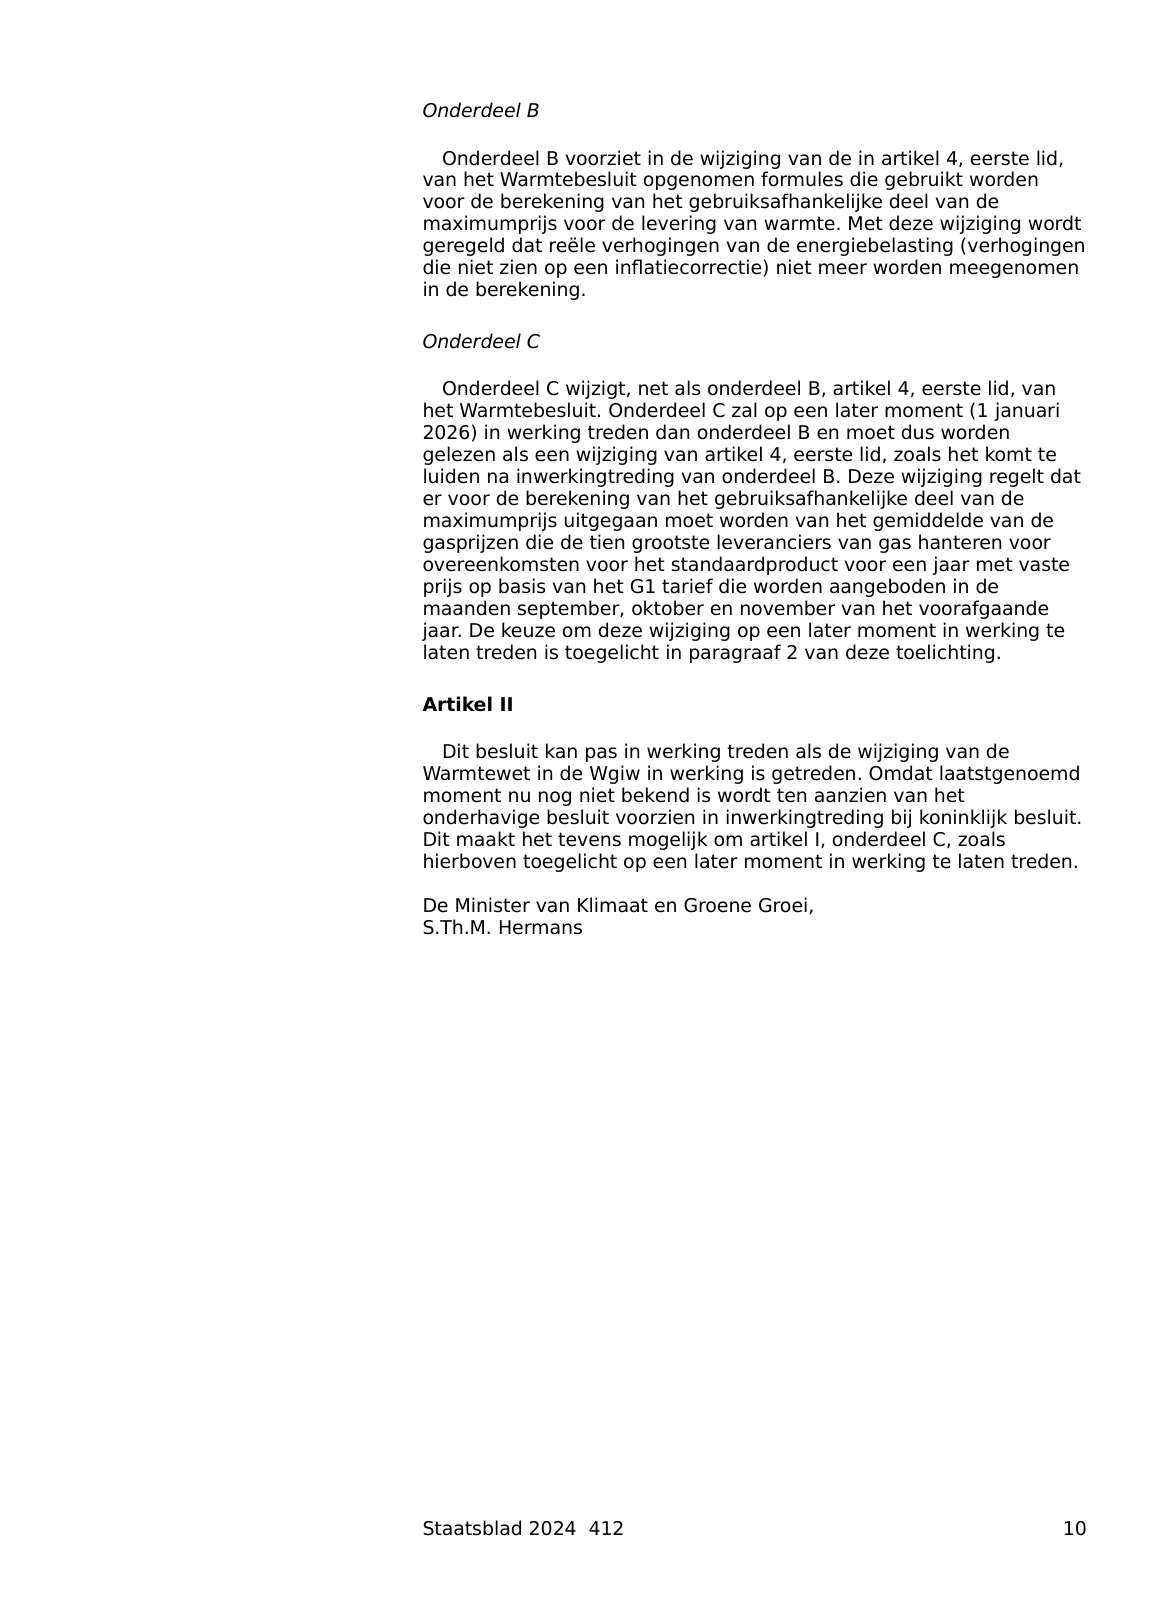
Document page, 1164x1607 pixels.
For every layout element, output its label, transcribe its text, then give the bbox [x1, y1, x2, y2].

text Onderdeel B voorziet in de wijziging van de in artikel 4, eerste lid, van het Warmtebesluit opgenomen formules die gebruikt worden voor de berekening van het gebruiksafhankelijke deel van de maximumprijs voor de levering van warmte. Met deze wijziging wordt geregeld dat reële verhogingen van de energiebelasting (verhogingen die niet zien op een inflatiecorrectie) niet meer worden meegenomen in de berekening. [422, 147, 1087, 301]
text Onderdeel C wijzigt, net als onderdeel B, artikel 4, eerste lid, van het Warmtebesluit. Onderdeel C zal op een later moment (1 januari 2026) in werking treden dan onderdeel B en moet dus worden gelezen als een wijziging van artikel 4, eerste lid, zoals het komt te luiden na inwerkingtreding van onderdeel B. Deze wijziging regelt dat er voor de berekening van het gebruiksafhankelijke deel van de maximumprijs uitgegaan moet worden van het gemiddelde van de gasprijzen die de tien grootste leveranciers van gas hanteren voor overeenkomsten voor het standaardproduct voor een jaar met vaste prijs op basis van het G1 tarief die worden aangeboden in de maanden september, oktober en november van het voorafgaande jaar. De keuze om deze wijziging op een later moment in werking te laten treden is toegelicht in paragraaf 2 van deze toelichting. [422, 378, 1087, 664]
subtitle Onderdeel B [422, 100, 1087, 122]
subtitle Onderdeel C [422, 331, 1087, 353]
subtitle Artikel II [422, 694, 1087, 716]
text Dit besluit kan pas in werking treden als de wijziging van de Warmtewet in de Wgiw in werking is getreden. Omdat laatstgenoemd moment nu nog niet bekend is wordt ten aanzien van het onderhavige besluit voorzien in inwerkingtreding bij koninklijk besluit. Dit maakt het tevens mogelijk om artikel I, onderdeel C, zoals hierboven toegelicht op een later moment in werking te laten treden. [422, 741, 1087, 873]
text De Minister van Klimaat en Groene Groei, S.Th.M. Hermans [422, 895, 1087, 939]
